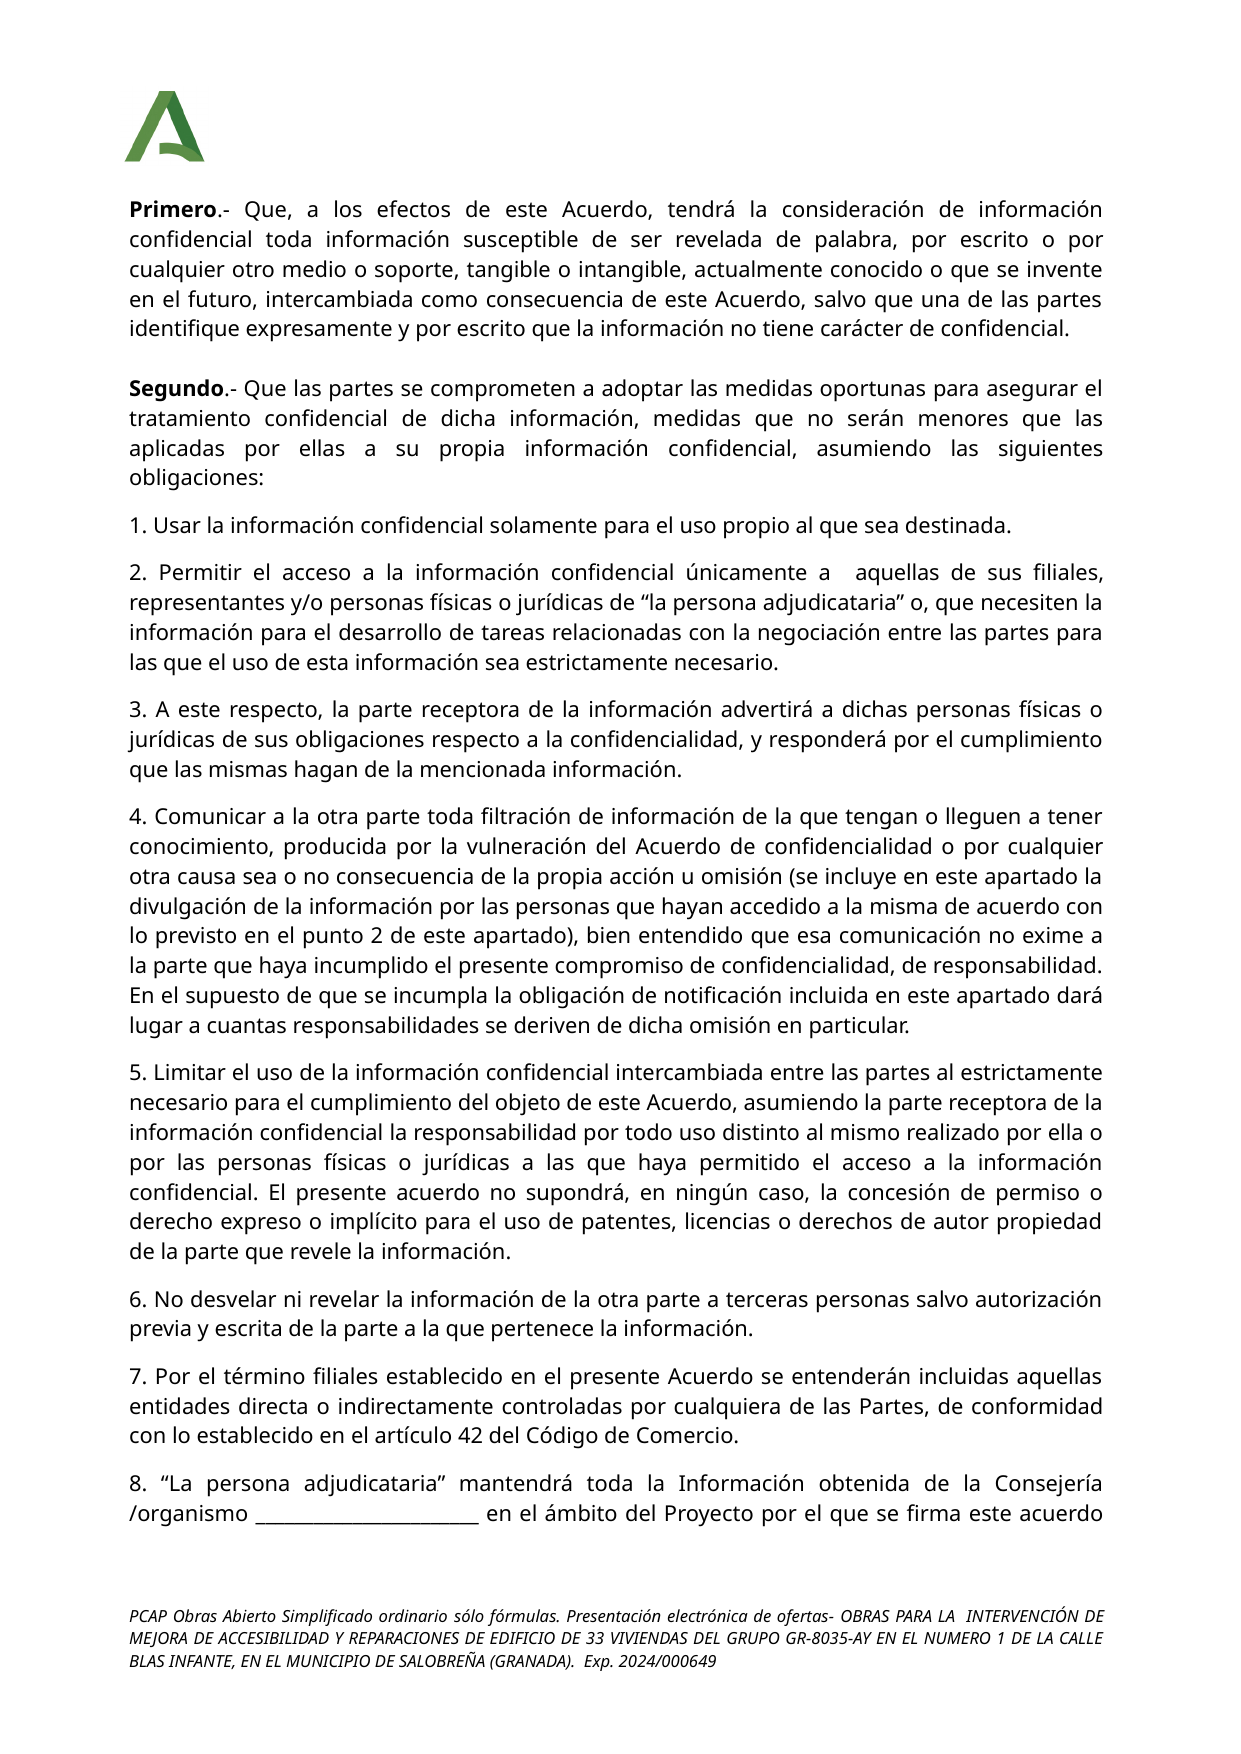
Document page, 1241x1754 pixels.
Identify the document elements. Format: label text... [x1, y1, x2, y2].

text Primero.- Que, a los efectos de este Acuerdo, tendrá la consideración de información confidencial toda información susceptible de ser revelada de palabra, por escrito o por cualquier otro medio o soporte, tangible o intangible, actualmente conocido o que se invente en el futuro, intercambiada como consecuencia de este Acuerdo, salvo que una de las partes identifique expresamente y por escrito que la información no tiene carácter de confidencial. [129, 194, 1104, 343]
text 1. Usar la información confidencial solamente para el uso propio al que sea destinada. [129, 510, 1104, 540]
text 7. Por el término filiales establecido en el presente Acuerdo se entenderán incluidas aquellas entidades directa o indirectamente controladas por cualquiera de las Partes, de conformidad con lo establecido en el artículo 42 del Código de Comercio. [129, 1361, 1104, 1450]
text 8. “La persona adjudicataria” mantendrá toda la Información obtenida de la Consejería /organismo _______________________ en el ámbito del Proyecto por el que se firma este acuerdo [129, 1468, 1104, 1528]
text 2. Permitir el acceso a la información confidencial únicamente a aquellas de sus filiales, representantes y/o personas físicas o jurídicas de “la persona adjudicataria” o, que necesiten la información para el desarrollo de tareas relacionadas con la negociación entre las partes para las que el uso de esta información sea estrictamente necesario. [129, 557, 1104, 677]
text 5. Limitar el uso de la información confidencial intercambiada entre las partes al estrictamente necesario para el cumplimiento del objeto de este Acuerdo, asumiendo la parte receptora de la información confidencial la responsabilidad por todo uso distinto al mismo realizado por ella o por las personas físicas o jurídicas a las que haya permitido el acceso a la información confidencial. El presente acuerdo no supondrá, en ningún caso, la concesión de permiso o derecho expreso o implícito para el uso de patentes, licencias o derechos de autor propiedad de la parte que revele la información. [129, 1057, 1104, 1266]
text 6. No desvelar ni revelar la información de la otra parte a terceras personas salvo autorización previa y escrita de la parte a la que pertenece la información. [129, 1284, 1104, 1343]
picture [120, 86, 209, 166]
text 4. Comunicar a la otra parte toda filtración de información de la que tengan o lleguen a tener conocimiento, producida por la vulneración del Acuerdo de confidencialidad o por cualquier otra causa sea o no consecuencia de la propia acción u omisión (se incluye en este apartado la divulgación de la información por las personas que hayan accedido a la misma de acuerdo con lo previsto en el punto 2 de este apartado), bien entendido que esa comunicación no exime a la parte que haya incumplido el presente compromiso de confidencialidad, de responsabilidad. En el supuesto de que se incumpla la obligación de notificación incluida en este apartado dará lugar a cuantas responsabilidades se deriven de dicha omisión en particular. [129, 801, 1104, 1040]
text Segundo.- Que las partes se comprometen a adoptar las medidas oportunas para asegurar el tratamiento confidencial de dicha información, medidas que no serán menores que las aplicadas por ellas a su propia información confidencial, asumiendo las siguientes obligaciones: [129, 373, 1104, 492]
text 3. A este respecto, la parte receptora de la información advertirá a dichas personas físicas o jurídicas de sus obligaciones respecto a la confidencialidad, y responderá por el cumplimiento que las mismas hagan de la mencionada información. [129, 694, 1104, 784]
